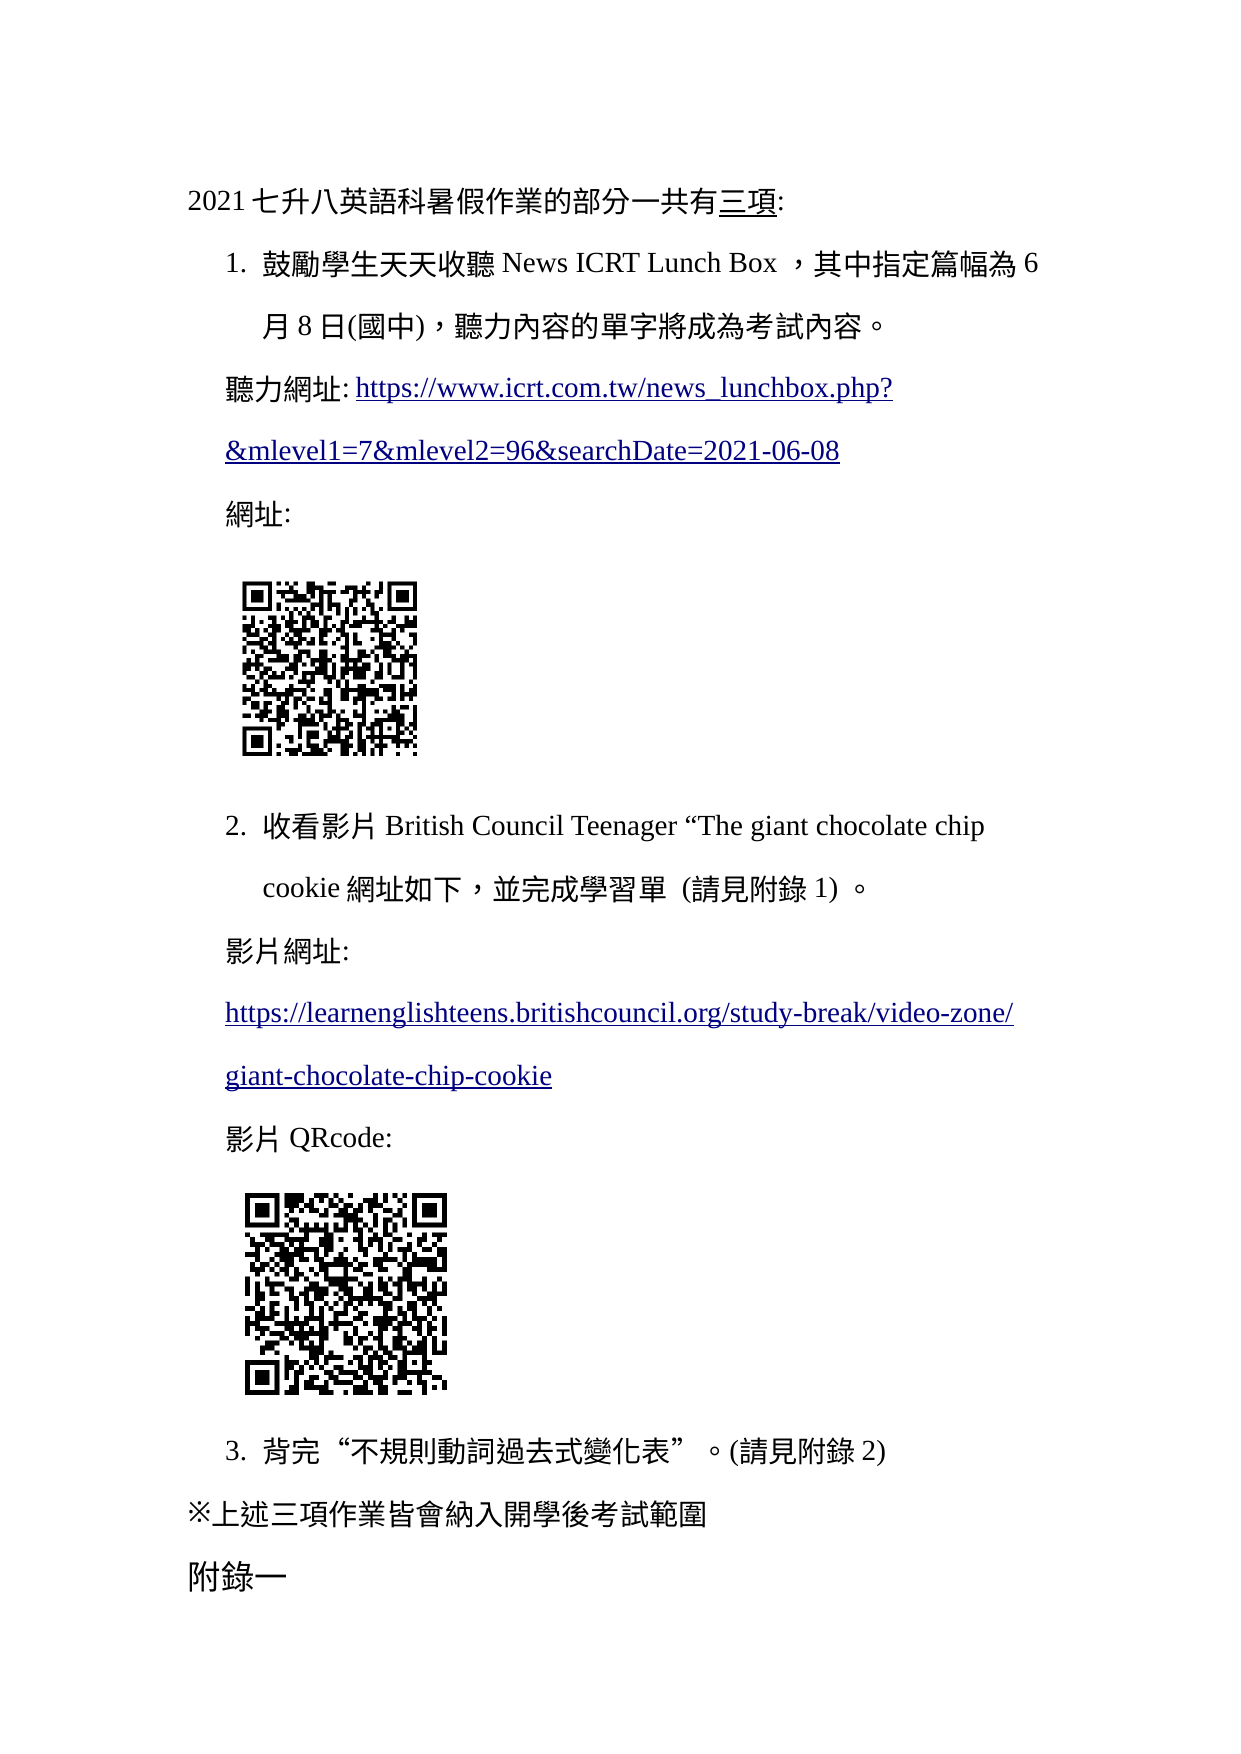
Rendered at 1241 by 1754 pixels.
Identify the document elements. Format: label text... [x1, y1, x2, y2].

text ※上述三項作業皆會納入開學後考試範圍 [187, 1471, 1053, 1533]
text 網址: [225, 471, 1053, 533]
text 影片QRcode: [225, 1096, 1053, 1158]
text 聽力網址: https://www.icrt.com.tw/news_lunchbox.php?&mlevel1=7&mlevel2=96&searchDate=2021-06-08 [225, 346, 1053, 471]
text 2021七升八英語科暑假作業的部分一共有三項: [187, 158, 1053, 221]
list 鼓勵學生天天收聽News ICRT Lunch Box ，其中指定篇幅為6月8日(國中)，聽力內容的單字將成為考試內容。 [225, 221, 1053, 346]
list 收看影片British Council Teenager “The giant chocolate chip cookie網址如下，並完成學習單 (請見附錄1) 。 [225, 783, 1053, 908]
list 背完“不規則動詞過去式變化表”。(請見附錄2) [225, 1408, 1053, 1471]
text 附錄一 [187, 1533, 1053, 1596]
text 影片網址: https://learnenglishteens.britishcouncil.org/study-break/video-zone/giant-chocolate-chip-cookie [225, 908, 1053, 1096]
